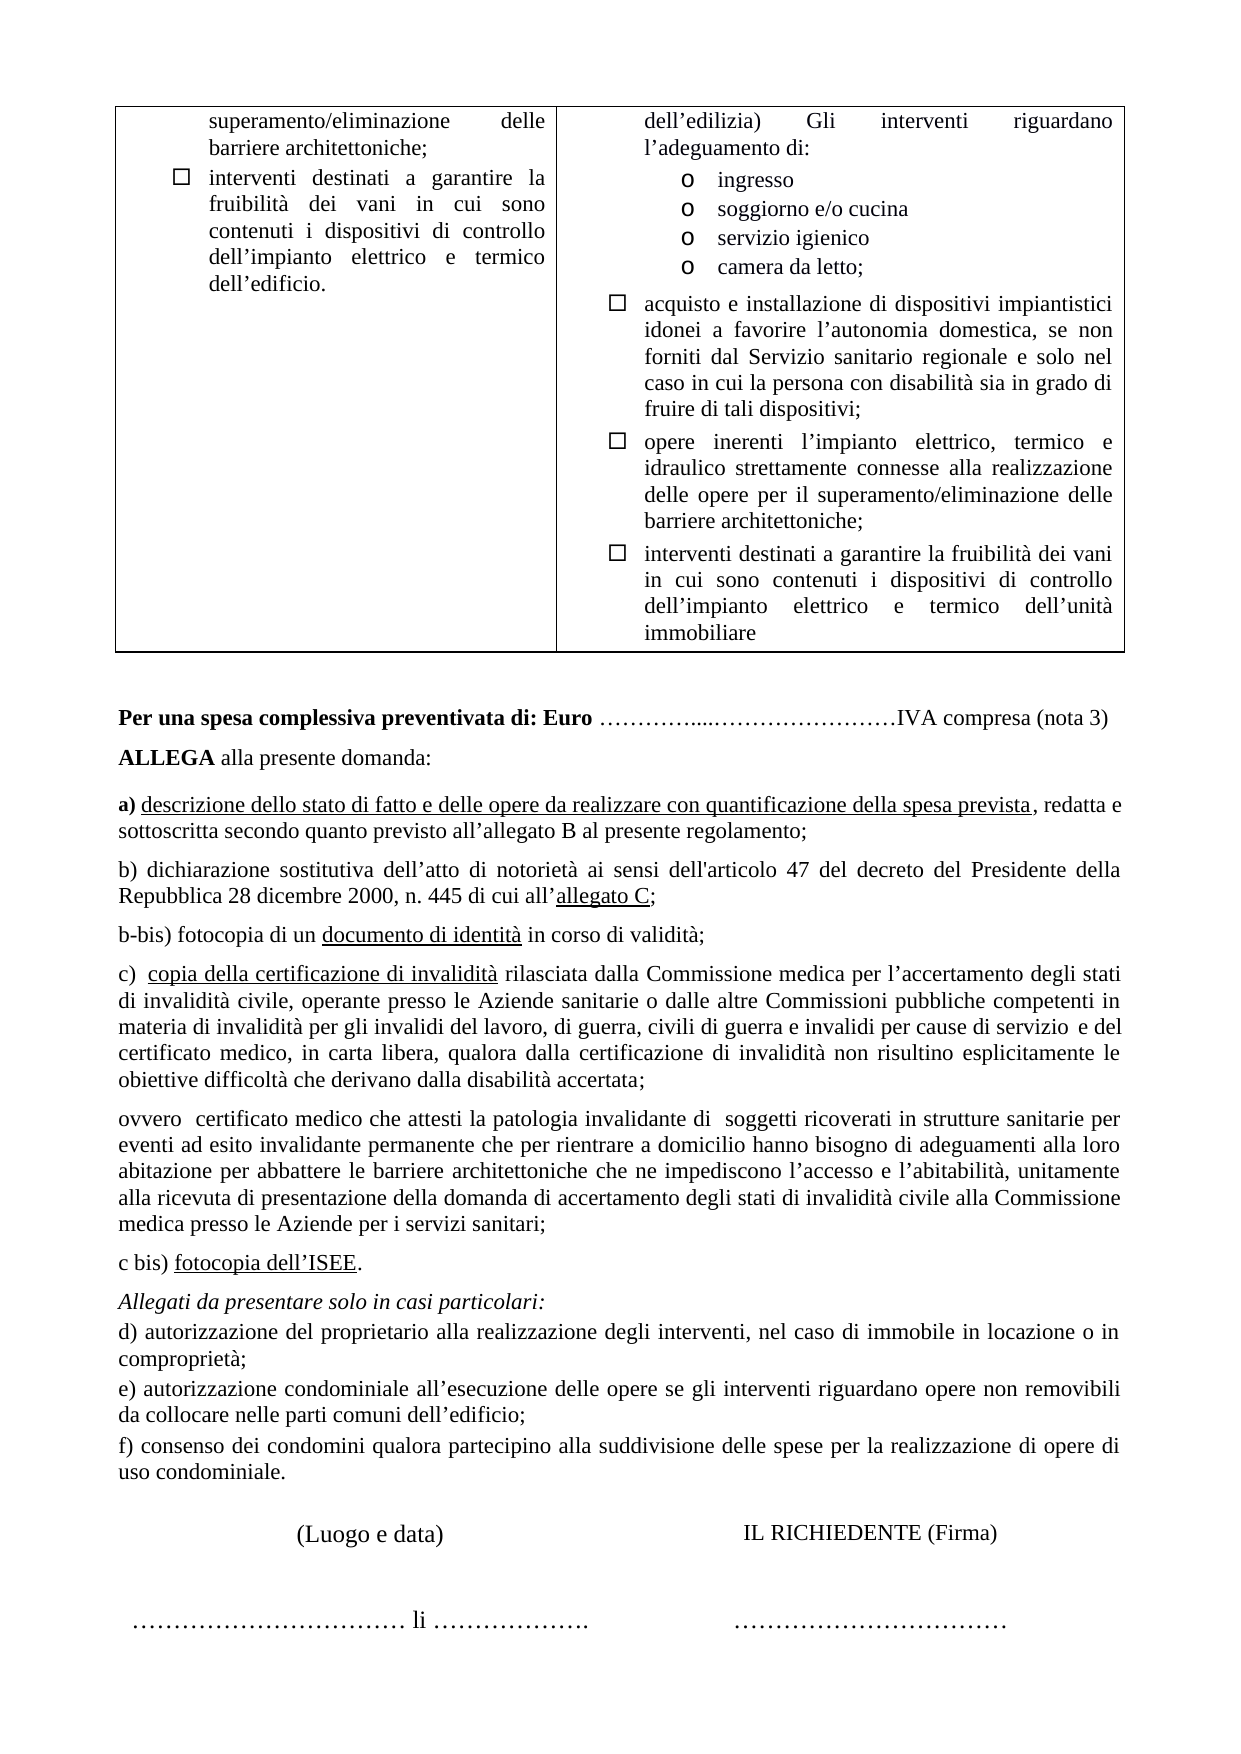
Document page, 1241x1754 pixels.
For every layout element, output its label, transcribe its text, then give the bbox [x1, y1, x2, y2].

table_header dell’edilizia) Gli interventi riguardano l’adeguamento di: ingresso soggiorno e/o cucina servizio igienico camera da letto; acquisto e installazione di dispositivi impiantistici idonei a favorire l’autonomia domestica, se non forniti dal Servizio sanitario regionale e solo nel caso in cui la persona con disabilità sia in grado di fruire di tali dispositivi; opere inerenti l’impianto elettrico, termico e idraulico strettamente connesse alla realizzazione delle opere per il superamento/eliminazione delle barriere architettoniche; interventi destinati a garantire la fruibilità dei vani in cui sono contenuti i dispositivi di controllo dell’impianto elettrico e termico dell’unità immobiliare [557, 107, 1124, 651]
table_header IL RICHIEDENTE (Firma) [620, 1519, 1121, 1548]
table_header superamento/eliminazione delle barriere architettoniche; interventi destinati a garantire la fruibilità dei vani in cui sono contenuti i dispositivi di controllo dell’impianto elettrico e termico dell’edificio. [116, 107, 556, 651]
table_cell …………………………… li ………………. [120, 1548, 620, 1634]
text b-bis) fotocopia di un documento di identità in corso di validità; [118, 921, 1122, 948]
text c bis) fotocopia dell’ISEE. [118, 1249, 1122, 1275]
text d) autorizzazione del proprietario alla realizzazione degli interventi, nel caso di immobile in locazione o in comproprietà; [118, 1318, 1122, 1371]
text e) autorizzazione condominiale all’esecuzione delle opere se gli interventi riguardano opere non removibili da collocare nelle parti comuni dell’edificio; [118, 1375, 1122, 1428]
table_header (Luogo e data) [120, 1519, 620, 1548]
list copia della certificazione di invalidità rilasciata dalla Commissione medica per l’accertamento degli stati di invalidità civile, operante presso le Aziende sanitarie o dalle altre Commissioni pubbliche competenti in materia di invalidità per gli invalidi del lavoro, di guerra, civili di guerra e invalidi per cause di servizio e del certificato medico, in carta libera, qualora dalla certificazione di invalidità non risultino esplicitamente le obiettive difficoltà che derivano dalla disabilità accertata; [118, 960, 1122, 1092]
text a) descrizione dello stato di fatto e delle opere da realizzare con quantificazione della spesa prevista, redatta e sottoscritta secondo quanto previsto all’allegato B al presente regolamento; [118, 791, 1122, 844]
text f) consenso dei condomini qualora partecipino alla suddivisione delle spese per la realizzazione di opere di uso condominiale. [118, 1432, 1122, 1485]
text b) dichiarazione sostitutiva dell’atto di notorietà ai sensi dell'articolo 47 del decreto del Presidente della Repubblica 28 dicembre 2000, n. 445 di cui all’allegato C; [118, 856, 1122, 909]
text ALLEGA alla presente domanda: [118, 744, 1122, 770]
text Allegati da presentare solo in casi particolari: [118, 1288, 1122, 1314]
text Per una spesa complessiva preventivata di: Euro …………....……………………IVA compresa (nota 3) [118, 704, 1122, 731]
list ovvero certificato medico che attesti la patologia invalidante di soggetti ricoverati in strutture sanitarie per eventi ad esito invalidante permanente che per rientrare a domicilio hanno bisogno di adeguamenti alla loro abitazione per abbattere le barriere architettoniche che ne impediscono l’accesso e l’abitabilità, unitamente alla ricevuta di presentazione della domanda di accertamento degli stati di invalidità civile alla Commissione medica presso le Aziende per i servizi sanitari; [118, 1104, 1122, 1236]
table_cell …………………………… [620, 1548, 1121, 1634]
